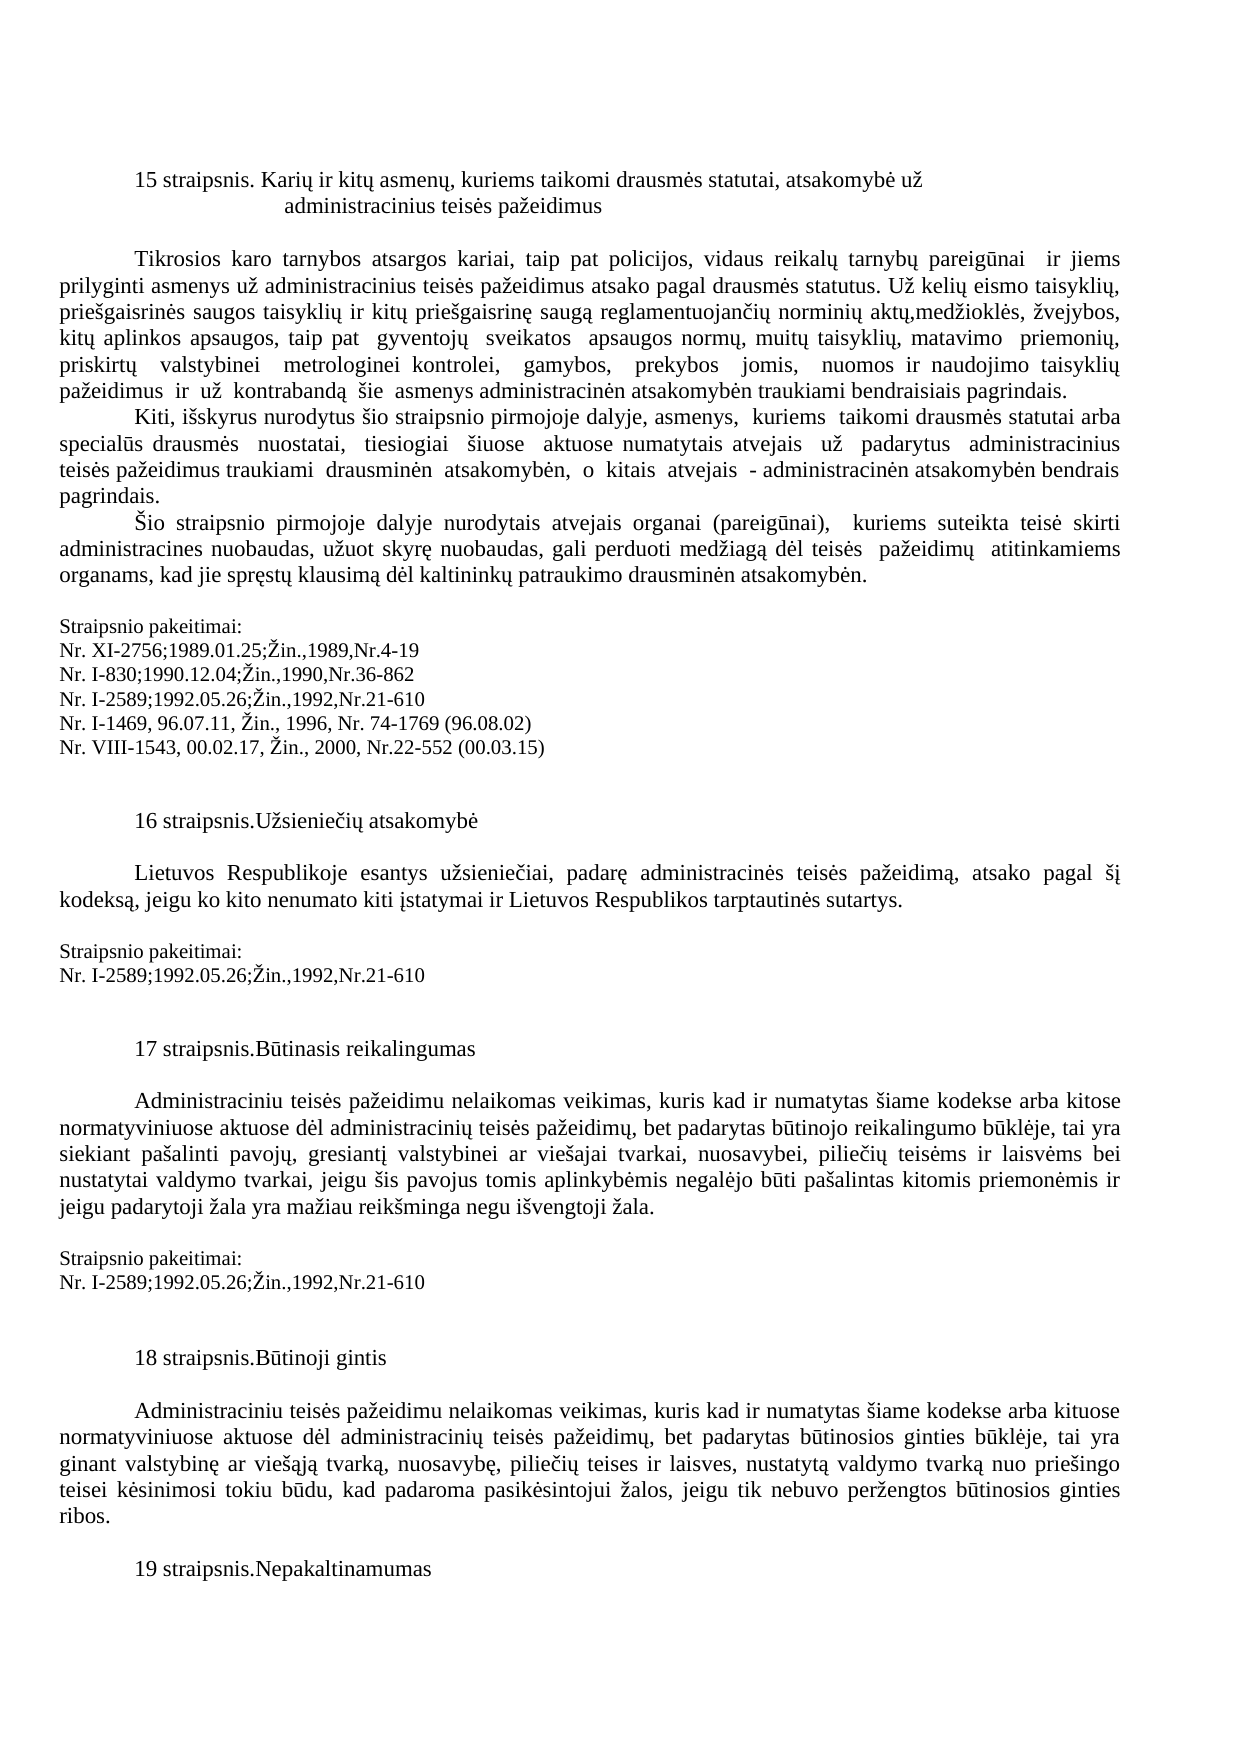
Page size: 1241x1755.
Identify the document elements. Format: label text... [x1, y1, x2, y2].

text Administraciniu teisės pažeidimu nelaikomas veikimas, kuris kad ir numatytas šiame kodekse arba kitose normatyviniuose aktuose dėl administracinių teisės pažeidimų, bet padarytas būtinojo reikalingumo būklėje, tai yra siekiant pašalinti pavojų, gresiantį valstybinei ar viešajai tvarkai, nuosavybei, piliečių teisėms ir laisvėms bei nustatytai valdymo tvarkai, jeigu šis pavojus tomis aplinkybėmis negalėjo būti pašalintas kitomis priemonėmis ir jeigu padarytoji žala yra mažiau reikšminga negu išvengtoji žala. [59, 1087, 1122, 1219]
text Nr. I-2589;1992.05.26;Žin.,1992,Nr.21-610 [59, 963, 1122, 987]
text Lietuvos Respublikoje esantys užsieniečiai, padarę administracinės teisės pažeidimą, atsako pagal šį kodeksą, jeigu ko kito nenumato kiti įstatymai ir Lietuvos Respublikos tarptautinės sutartys. [59, 859, 1122, 912]
text Straipsnio pakeitimai: [59, 1246, 1122, 1270]
text Šio straipsnio pirmojoje dalyje nurodytais atvejais organai (pareigūnai), kuriems suteikta teisė skirti administracines nuobaudas, užuot skyrę nuobaudas, gali perduoti medžiagą dėl teisės pažeidimų atitinkamiems organams, kad jie spręstų klausimą dėl kaltininkų patraukimo drausminėn atsakomybėn. [59, 509, 1122, 588]
text Nr. I-2589;1992.05.26;Žin.,1992,Nr.21-610 [59, 686, 1122, 711]
text 16 straipsnis.Užsieniečių atsakomybė [59, 807, 1122, 833]
text Straipsnio pakeitimai: [59, 614, 1122, 638]
text 17 straipsnis.Būtinasis reikalingumas [59, 1035, 1122, 1061]
text Straipsnio pakeitimai: [59, 938, 1122, 963]
text Administraciniu teisės pažeidimu nelaikomas veikimas, kuris kad ir numatytas šiame kodekse arba kituose normatyviniuose aktuose dėl administracinių teisės pažeidimų, bet padarytas būtinosios ginties būklėje, tai yra ginant valstybinę ar viešąją tvarką, nuosavybę, piliečių teises ir laisves, nustatytą valdymo tvarką nuo priešingo teisei kėsinimosi tokiu būdu, kad padaroma pasikėsintojui žalos, jeigu tik nebuvo peržengtos būtinosios ginties ribos. [59, 1397, 1122, 1529]
text administracinius teisės pažeidimus [134, 193, 1122, 219]
text Nr. I-2589;1992.05.26;Žin.,1992,Nr.21-610 [59, 1270, 1122, 1294]
text Tikrosios karo tarnybos atsargos kariai, taip pat policijos, vidaus reikalų tarnybų pareigūnai ir jiems prilyginti asmenys už administracinius teisės pažeidimus atsako pagal drausmės statutus. Už kelių eismo taisyklių, priešgaisrinės saugos taisyklių ir kitų priešgaisrinę saugą reglamentuojančių norminių aktų,medžioklės, žvejybos, kitų aplinkos apsaugos, taip pat gyventojų sveikatos apsaugos normų, muitų taisyklių, matavimo priemonių, priskirtų valstybinei metrologinei kontrolei, gamybos, prekybos jomis, nuomos ir naudojimo taisyklių pažeidimus ir už kontrabandą šie asmenys administracinėn atsakomybėn traukiami bendraisiais pagrindais. [59, 245, 1122, 403]
text 19 straipsnis.Nepakaltinamumas [59, 1555, 1122, 1581]
text Kiti, išskyrus nurodytus šio straipsnio pirmojoje dalyje, asmenys, kuriems taikomi drausmės statutai arba specialūs drausmės nuostatai, tiesiogiai šiuose aktuose numatytais atvejais už padarytus administracinius teisės pažeidimus traukiami drausminėn atsakomybėn, o kitais atvejais - administracinėn atsakomybėn bendrais pagrindais. [59, 403, 1122, 509]
text Nr. VIII-1543, 00.02.17, Žin., 2000, Nr.22-552 (00.03.15) [59, 734, 1122, 759]
text Nr. I-1469, 96.07.11, Žin., 1996, Nr. 74-1769 (96.08.02) [59, 711, 1122, 734]
text 18 straipsnis.Būtinoji gintis [59, 1344, 1122, 1371]
text Nr. XI-2756;1989.01.25;Žin.,1989,Nr.4-19 [59, 638, 1122, 662]
text Nr. I-830;1990.12.04;Žin.,1990,Nr.36-862 [59, 662, 1122, 686]
text 15 straipsnis. Karių ir kitų asmenų, kuriems taikomi drausmės statutai, atsakomybė už [59, 166, 1122, 193]
